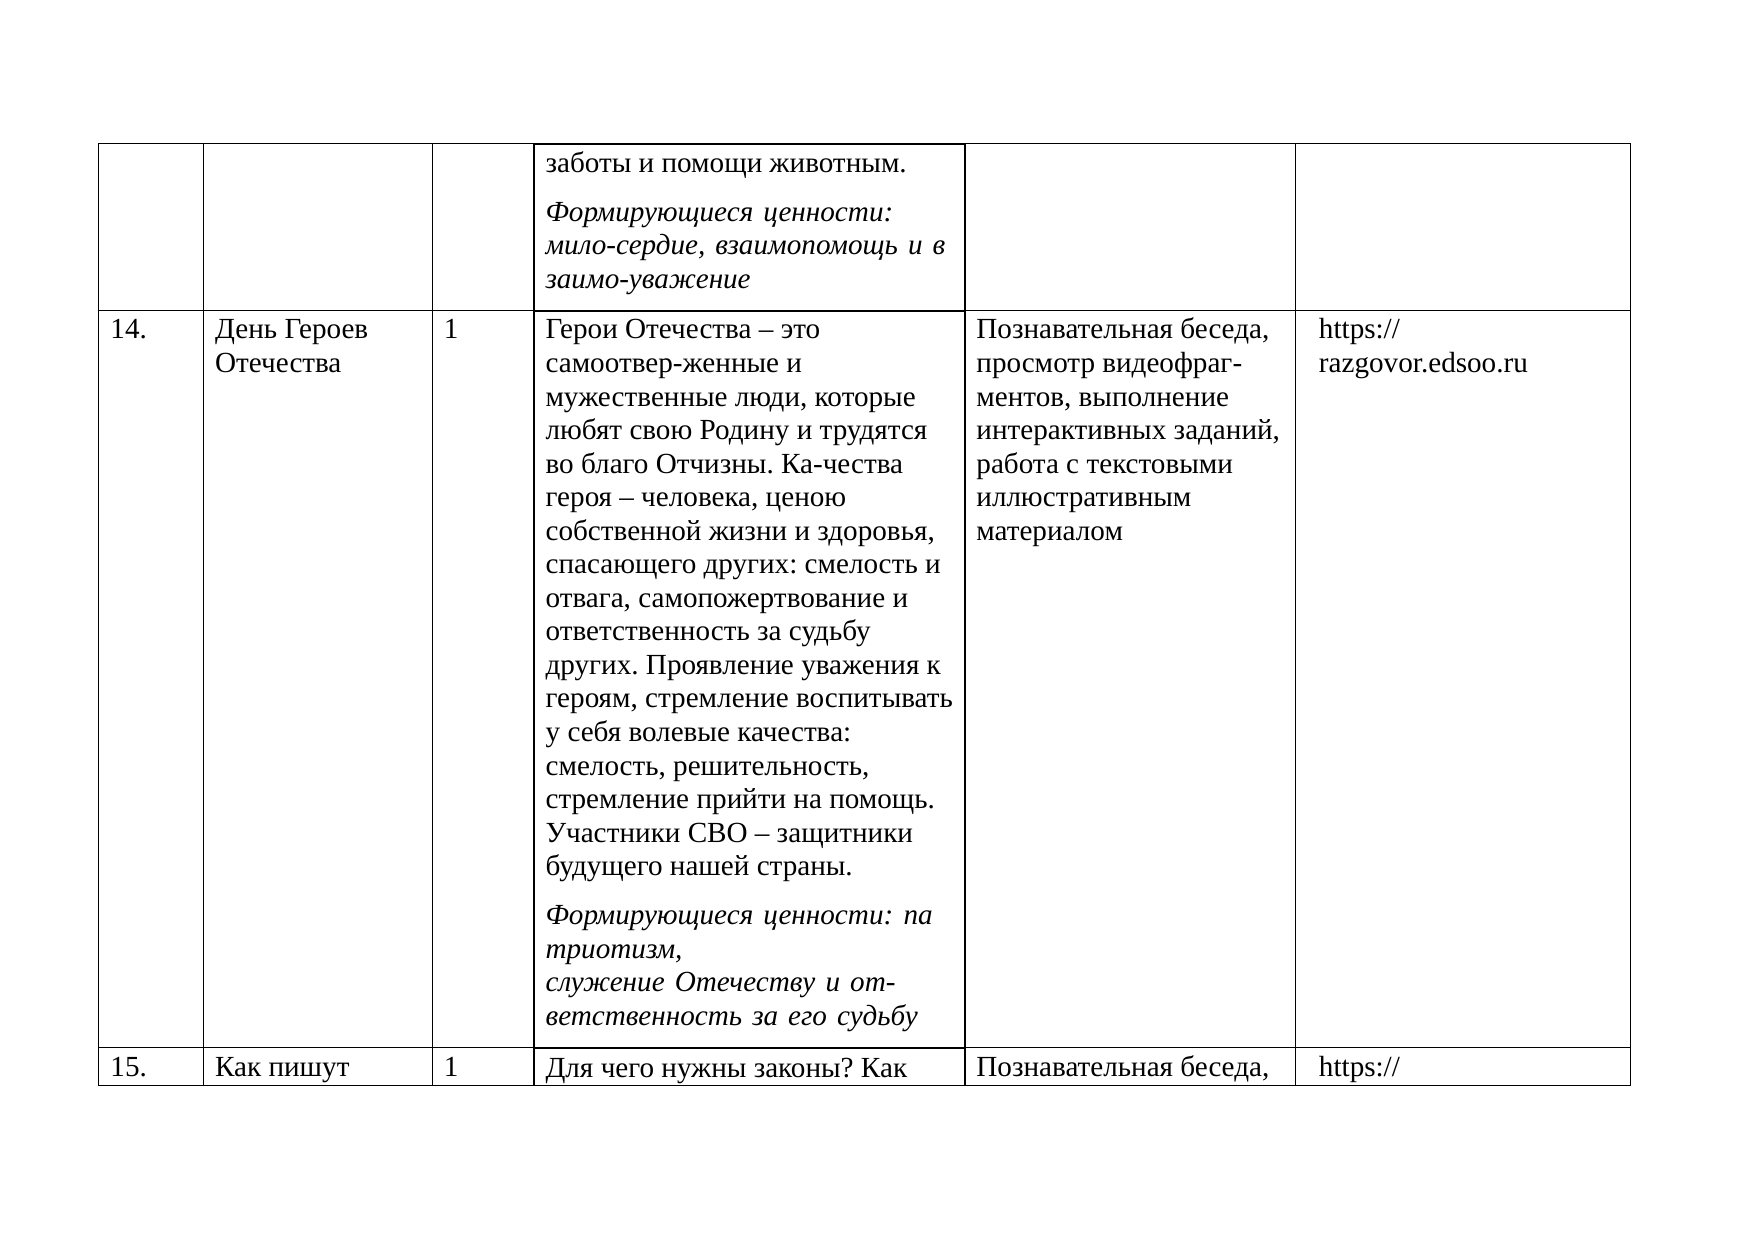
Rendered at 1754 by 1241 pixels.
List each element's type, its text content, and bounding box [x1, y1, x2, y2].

table_cell [1296, 144, 1630, 310]
table_cell Для чего нужны законы? Как [535, 1049, 964, 1085]
table_cell [204, 144, 432, 310]
table_cell 15. [99, 1048, 203, 1085]
table_cell Как пишут [204, 1048, 432, 1085]
table_cell 1 [433, 1048, 533, 1085]
table_cell [966, 144, 1295, 310]
table_cell 14. [99, 311, 203, 1047]
table_cell Познавательная беседа, просмотр видеофраг-ментов, выполнение интерактивных заданий, работа с текстовыми иллюстративным материалом [966, 311, 1295, 1047]
table_cell заботы и помощи животным. Формирующиеся ценности: мило-сердие, взаимопомощь и взаимо-уважение [535, 145, 964, 310]
table_cell 1 [433, 311, 533, 1047]
table_cell [433, 144, 533, 310]
table_cell Познавательная беседа, [966, 1048, 1295, 1085]
table_cell День Героев Отечества [204, 311, 432, 1047]
table_cell https:// [1296, 1048, 1630, 1085]
table_cell Герои Отечества – это самоотвер-женные и мужественные люди, которые любят свою Родину и трудятся во благо Отчизны. Ка-чества героя – человека, ценою собственной жизни и здоровья, спасающего других: смелость и отвага, самопожертвование и ответственность за судьбу других. Проявление уважения к героям, стремление воспитывать у себя волевые качества: смелость, решительность, стремление прийти на помощь. Участники СВО – защитники будущего нашей страны. Формирующиеся ценности: патриотизм, служение Отечеству и от-ветственность за его судьбу [535, 312, 964, 1047]
table_cell [99, 144, 203, 310]
table_cell https://razgovor.edsoo.ru [1296, 311, 1630, 1047]
